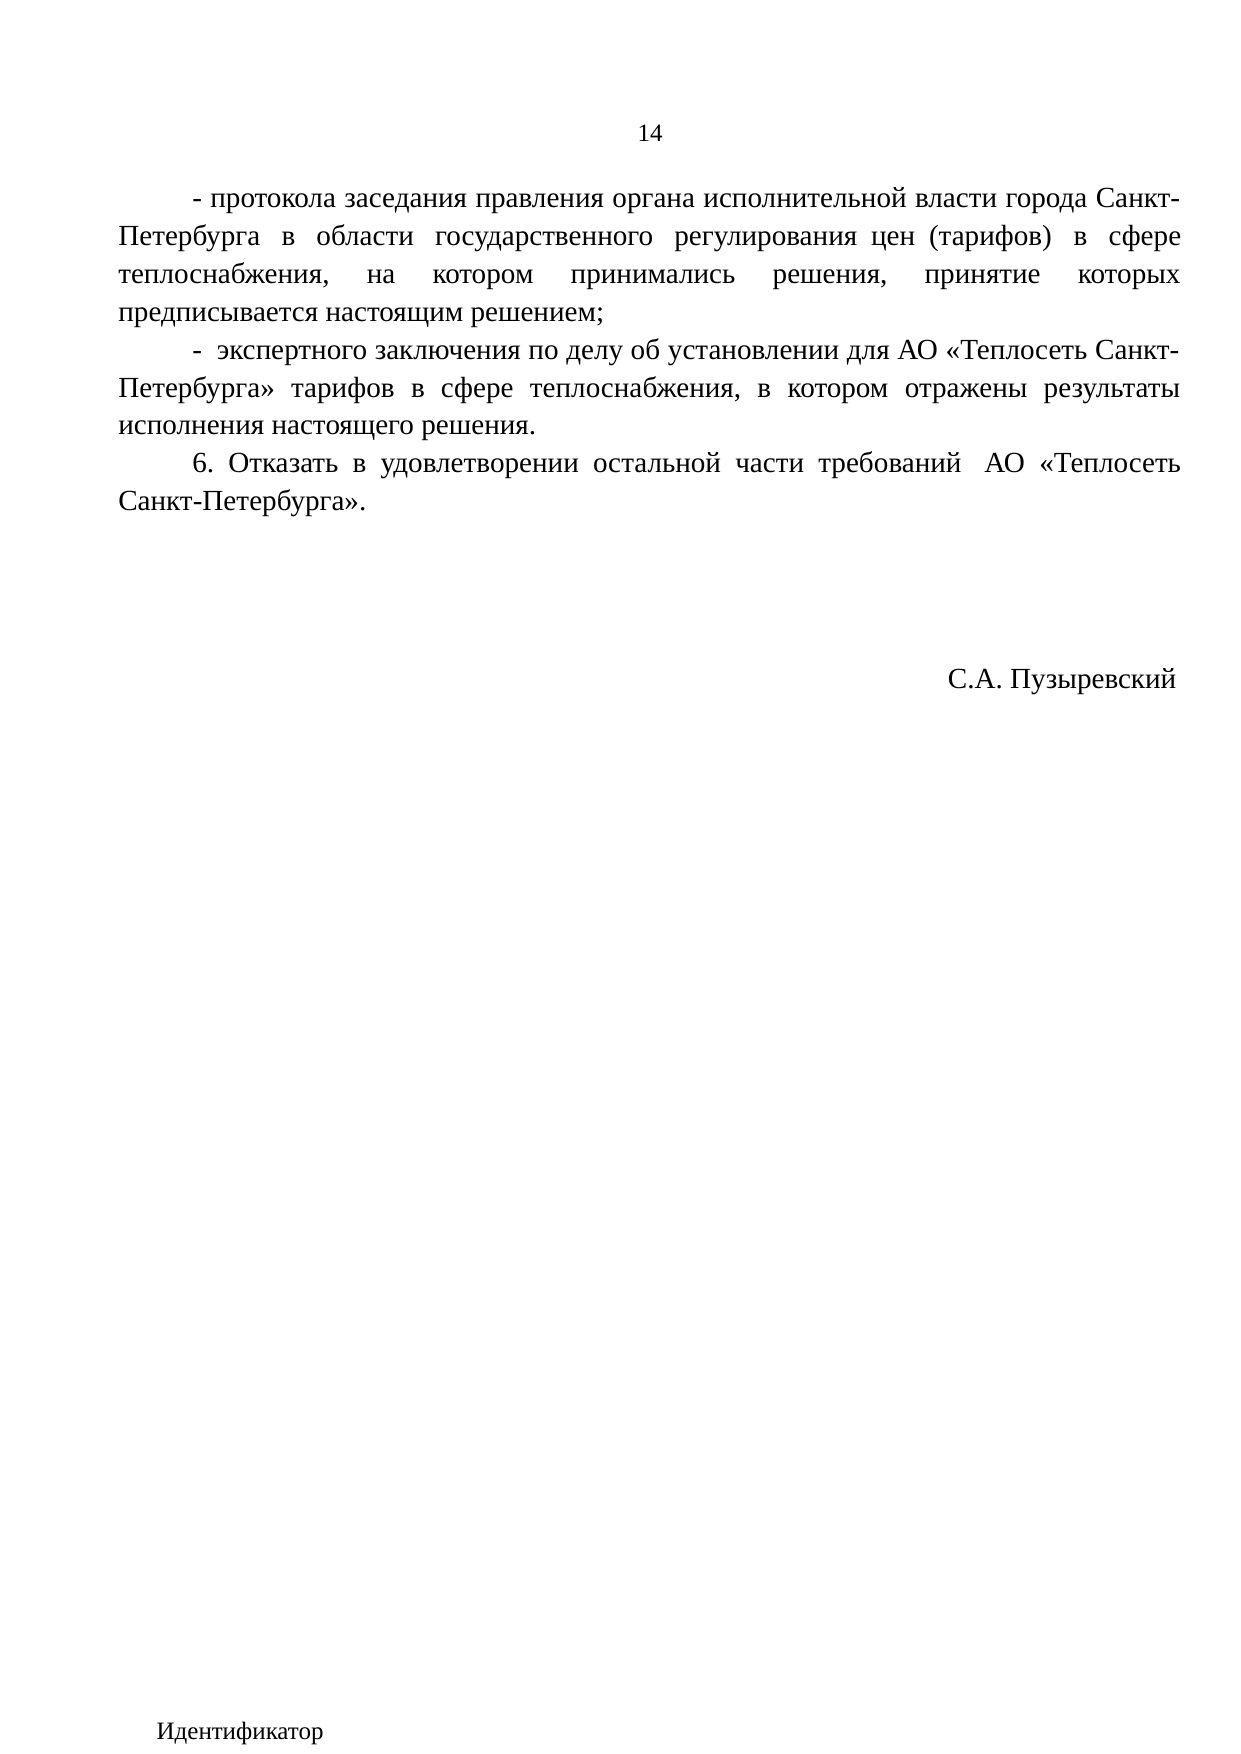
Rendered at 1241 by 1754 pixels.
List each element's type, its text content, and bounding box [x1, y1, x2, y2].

table_header [353, 588, 832, 767]
table_header С.А. Пузыревский [832, 588, 1182, 767]
table_header [118, 588, 352, 767]
text - протокола заседания правления органа исполнительной власти города Санкт-Петербурга в области государственного регулирования цен (тарифов) в сфере теплоснабжения, на котором принимались решения, принятие которых предписывается настоящим решением; [118, 176, 1181, 328]
text - экспертного заключения по делу об установлении для АО «Теплосеть Санкт-Петербурга» тарифов в сфере теплоснабжения, в котором отражены результаты исполнения настоящего решения. [118, 328, 1181, 441]
text 6. Отказать в удовлетворении остальной части требований АО «Теплосеть Санкт-Петербурга». [118, 441, 1181, 517]
